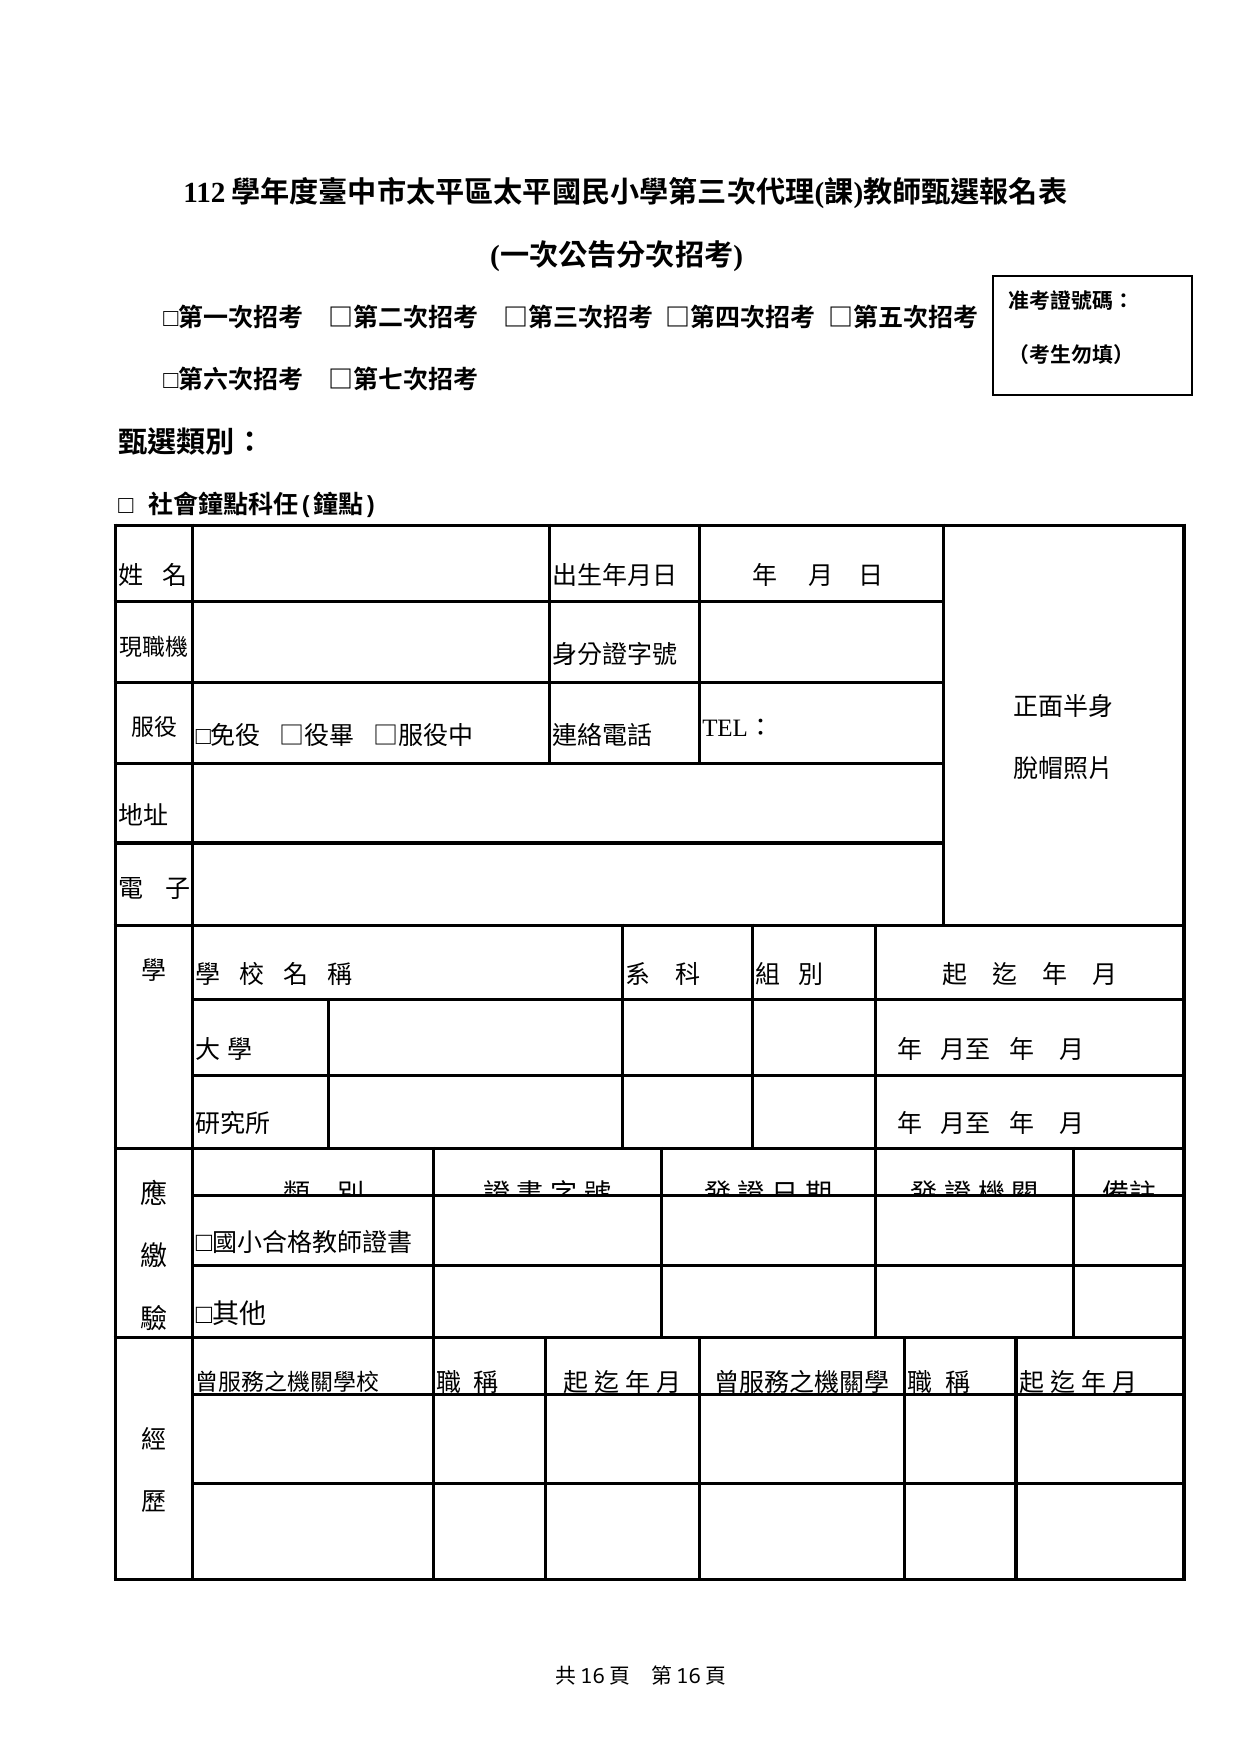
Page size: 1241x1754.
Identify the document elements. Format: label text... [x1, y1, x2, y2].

text 准考證號碼： [1009, 284, 1176, 314]
table_cell 現職機關學校 [117, 603, 191, 681]
text □ 社會鐘點科任(鐘點) [118, 461, 1162, 523]
table_header 正面半身 脫帽照片 [945, 527, 1182, 923]
table_cell 大 學 [194, 1001, 327, 1073]
table_cell 身分證字號 [551, 603, 698, 681]
table_header [194, 527, 548, 600]
table_cell [701, 1485, 903, 1578]
table_cell [194, 1485, 432, 1578]
table_cell [877, 1267, 1072, 1336]
table_cell [906, 1396, 1014, 1482]
table_cell 電子郵件 [117, 845, 191, 923]
table_cell 組 別 [754, 927, 874, 998]
table_cell 曾服務之機關學校 [820, 1375, 829, 1393]
table_cell 職 稱 [906, 1339, 1014, 1393]
table_cell 起 迄 年 月 [1018, 1339, 1182, 1393]
table_cell [330, 1077, 621, 1147]
table_cell [435, 1396, 544, 1482]
table_cell 職 稱 [435, 1339, 544, 1393]
table_cell [194, 765, 942, 841]
table_cell [547, 1396, 698, 1482]
table_cell [701, 603, 942, 681]
table_cell [547, 1485, 698, 1578]
text □第一次招考 □第二次招考 □第三次招考 □第四次招考 □第五次招考 □第六次招考 □第七次招考 [118, 273, 1162, 398]
table_cell 應 繳 驗 證 件 [117, 1150, 191, 1336]
table_cell 服役 情形 [117, 684, 191, 762]
table_cell [701, 1396, 903, 1482]
table_cell 起 迄 年 月 [877, 927, 1182, 998]
table_cell 學 歷 [117, 927, 191, 1147]
table_cell [1018, 1396, 1182, 1482]
table_cell 地址 [117, 765, 191, 841]
table_cell 發 證 機 關 [877, 1150, 1072, 1194]
table_cell 經 歷 [117, 1339, 191, 1578]
table_cell [877, 1197, 1072, 1264]
table_cell 年 月至 年 月 [877, 1001, 1182, 1073]
table_cell TEL： 手機： [701, 684, 942, 762]
table_cell 系 科 [624, 927, 751, 998]
table_cell [624, 1001, 751, 1073]
table_cell 曾服務之機關學校 [194, 1339, 432, 1393]
table_cell 學 校 名 稱 [194, 927, 621, 998]
table_cell [435, 1485, 544, 1578]
table_cell 備註 [1075, 1150, 1182, 1194]
table_cell [624, 1077, 751, 1147]
table_cell [663, 1197, 874, 1264]
table_cell [194, 603, 548, 681]
text （考生勿填） [1009, 338, 1176, 369]
table_cell [1075, 1197, 1182, 1264]
table_cell [1018, 1485, 1182, 1578]
table_cell [754, 1001, 874, 1073]
table_cell 研究所 [194, 1077, 327, 1147]
table_cell □其他 [194, 1267, 432, 1336]
table_cell [906, 1485, 1014, 1578]
table_cell □國小合格教師證書 [194, 1197, 432, 1264]
text 甄選類別： [118, 398, 1162, 461]
text 112學年度臺中市太平區太平國民小學第三次代理(課)教師甄選報名表 (一次公告分次招考) [118, 148, 1162, 273]
table_header 年 月 日 [701, 527, 942, 600]
table_cell 連絡電話 [551, 684, 698, 762]
table_header 姓 名 [117, 527, 191, 600]
table_cell 曾服務之機關學校 [701, 1339, 903, 1393]
table_cell 年 月至 年 月 [877, 1077, 1182, 1147]
table_cell [194, 1396, 432, 1482]
table_cell [435, 1197, 660, 1264]
table_header 出生年月日 [551, 527, 698, 600]
table_cell [754, 1077, 874, 1147]
text □第一次招考 □第二次招考 □第三次招考 □第四次招考 □第五次招考 □第六次招考 □第七次招考 [994, 277, 1191, 394]
table_cell 證 書 字 號 [435, 1150, 660, 1194]
table_cell [194, 845, 942, 923]
table_cell [435, 1267, 660, 1336]
table_cell 起 迄 年 月 [547, 1339, 698, 1393]
table_cell [663, 1267, 874, 1336]
table_cell 類 別 [194, 1150, 432, 1194]
table_cell □免役 □役畢 □服役中 [194, 684, 548, 762]
table_cell [330, 1001, 621, 1073]
table_cell [1075, 1267, 1182, 1336]
table_cell 發 證 日 期 [663, 1150, 874, 1194]
